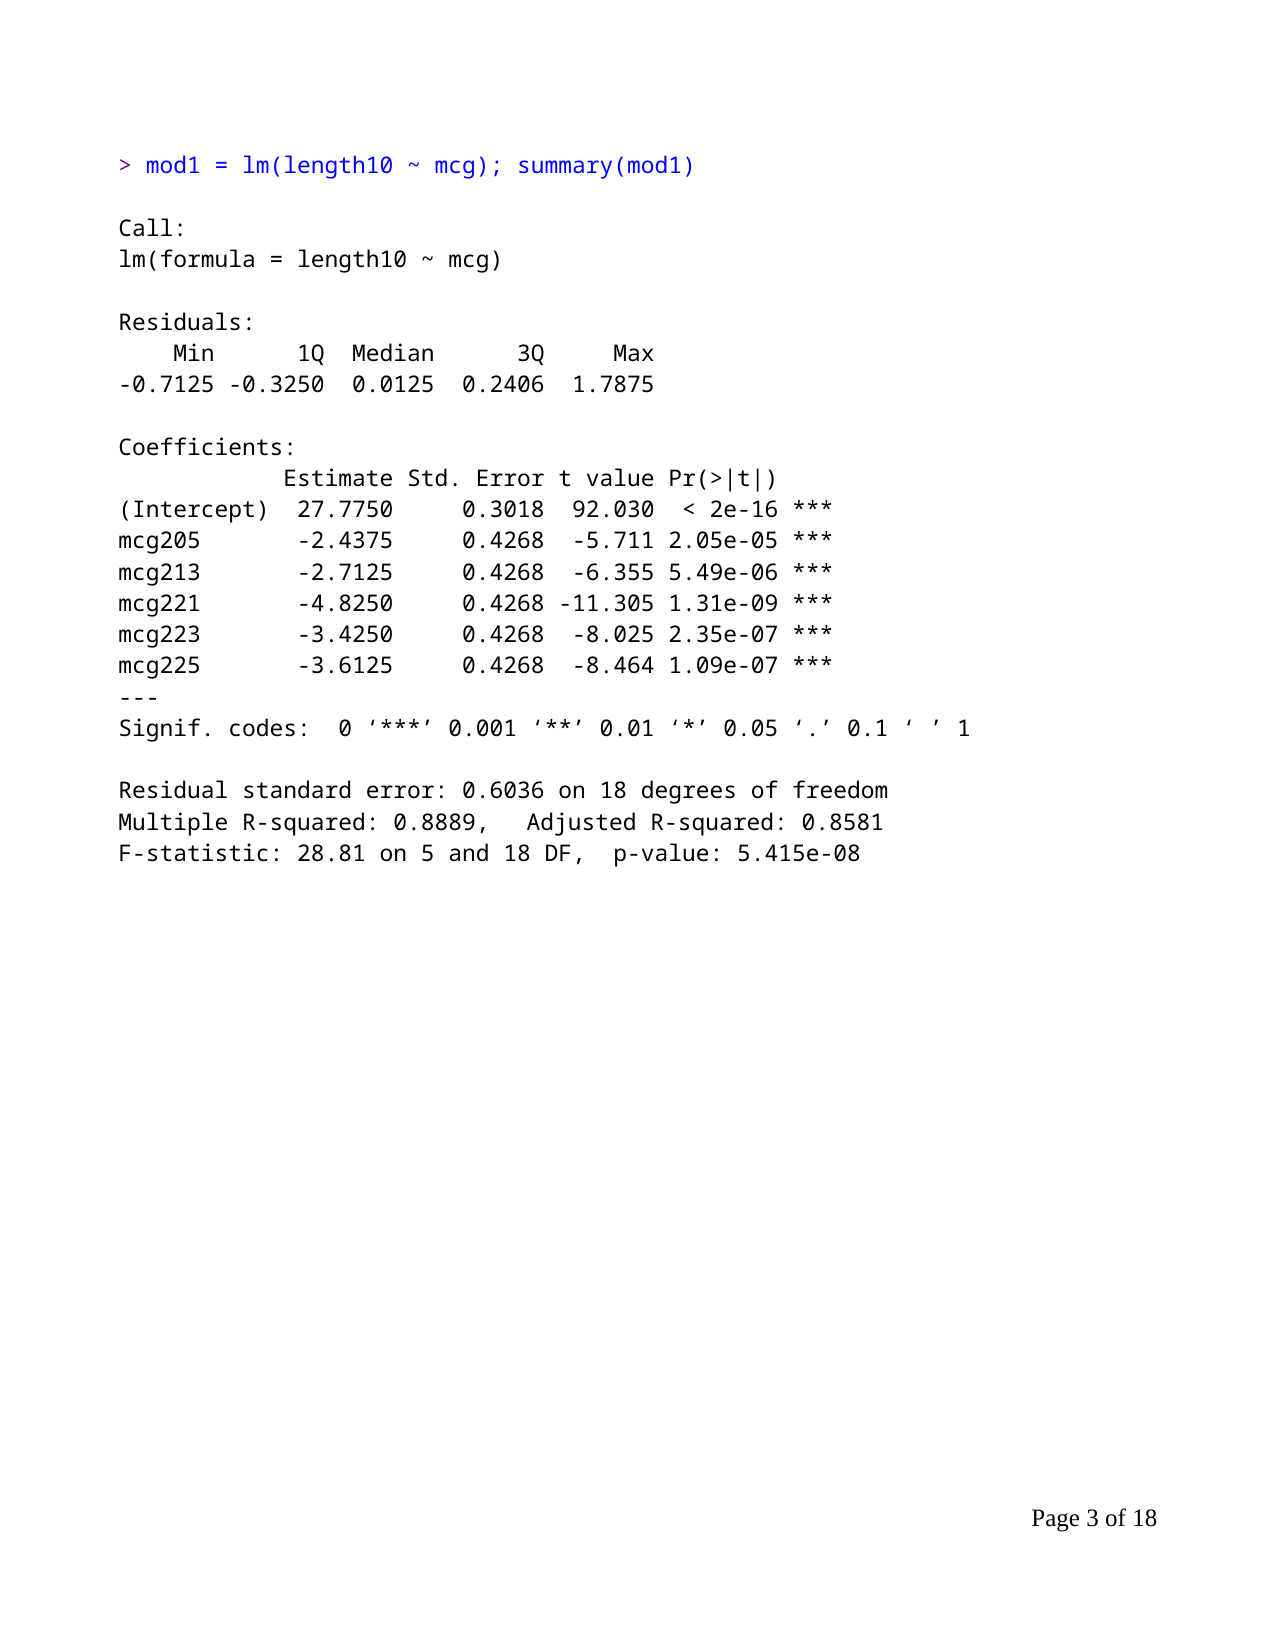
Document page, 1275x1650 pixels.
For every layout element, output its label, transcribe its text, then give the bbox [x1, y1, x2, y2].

text F-statistic: 28.81 on 5 and 18 DF, p-value: 5.415e-08 [118, 837, 1157, 868]
text Multiple R-squared: 0.8889, Adjusted R-squared: 0.8581 [118, 806, 1157, 837]
text mcg223 -3.4250 0.4268 -8.025 2.35e-07 *** [118, 618, 1157, 649]
text mcg205 -2.4375 0.4268 -5.711 2.05e-05 *** [118, 524, 1157, 556]
text --- [118, 681, 1157, 712]
text mcg225 -3.6125 0.4268 -8.464 1.09e-07 *** [118, 649, 1157, 681]
text > mod1 = lm(length10 ~ mcg); summary(mod1) [118, 149, 1157, 181]
text mcg213 -2.7125 0.4268 -6.355 5.49e-06 *** [118, 556, 1157, 587]
text Estimate Std. Error t value Pr(>|t|) [118, 462, 1157, 493]
text Residual standard error: 0.6036 on 18 degrees of freedom [118, 774, 1157, 806]
text mcg221 -4.8250 0.4268 -11.305 1.31e-09 *** [118, 587, 1157, 618]
text lm(formula = length10 ~ mcg) [118, 243, 1157, 274]
text Min 1Q Median 3Q Max [118, 337, 1157, 368]
text Coefficients: [118, 431, 1157, 462]
text Signif. codes: 0 ‘***’ 0.001 ‘**’ 0.01 ‘*’ 0.05 ‘.’ 0.1 ‘ ’ 1 [118, 712, 1157, 743]
text Call: [118, 212, 1157, 243]
text Residuals: [118, 306, 1157, 337]
text -0.7125 -0.3250 0.0125 0.2406 1.7875 [118, 368, 1157, 399]
text (Intercept) 27.7750 0.3018 92.030 < 2e-16 *** [118, 493, 1157, 524]
